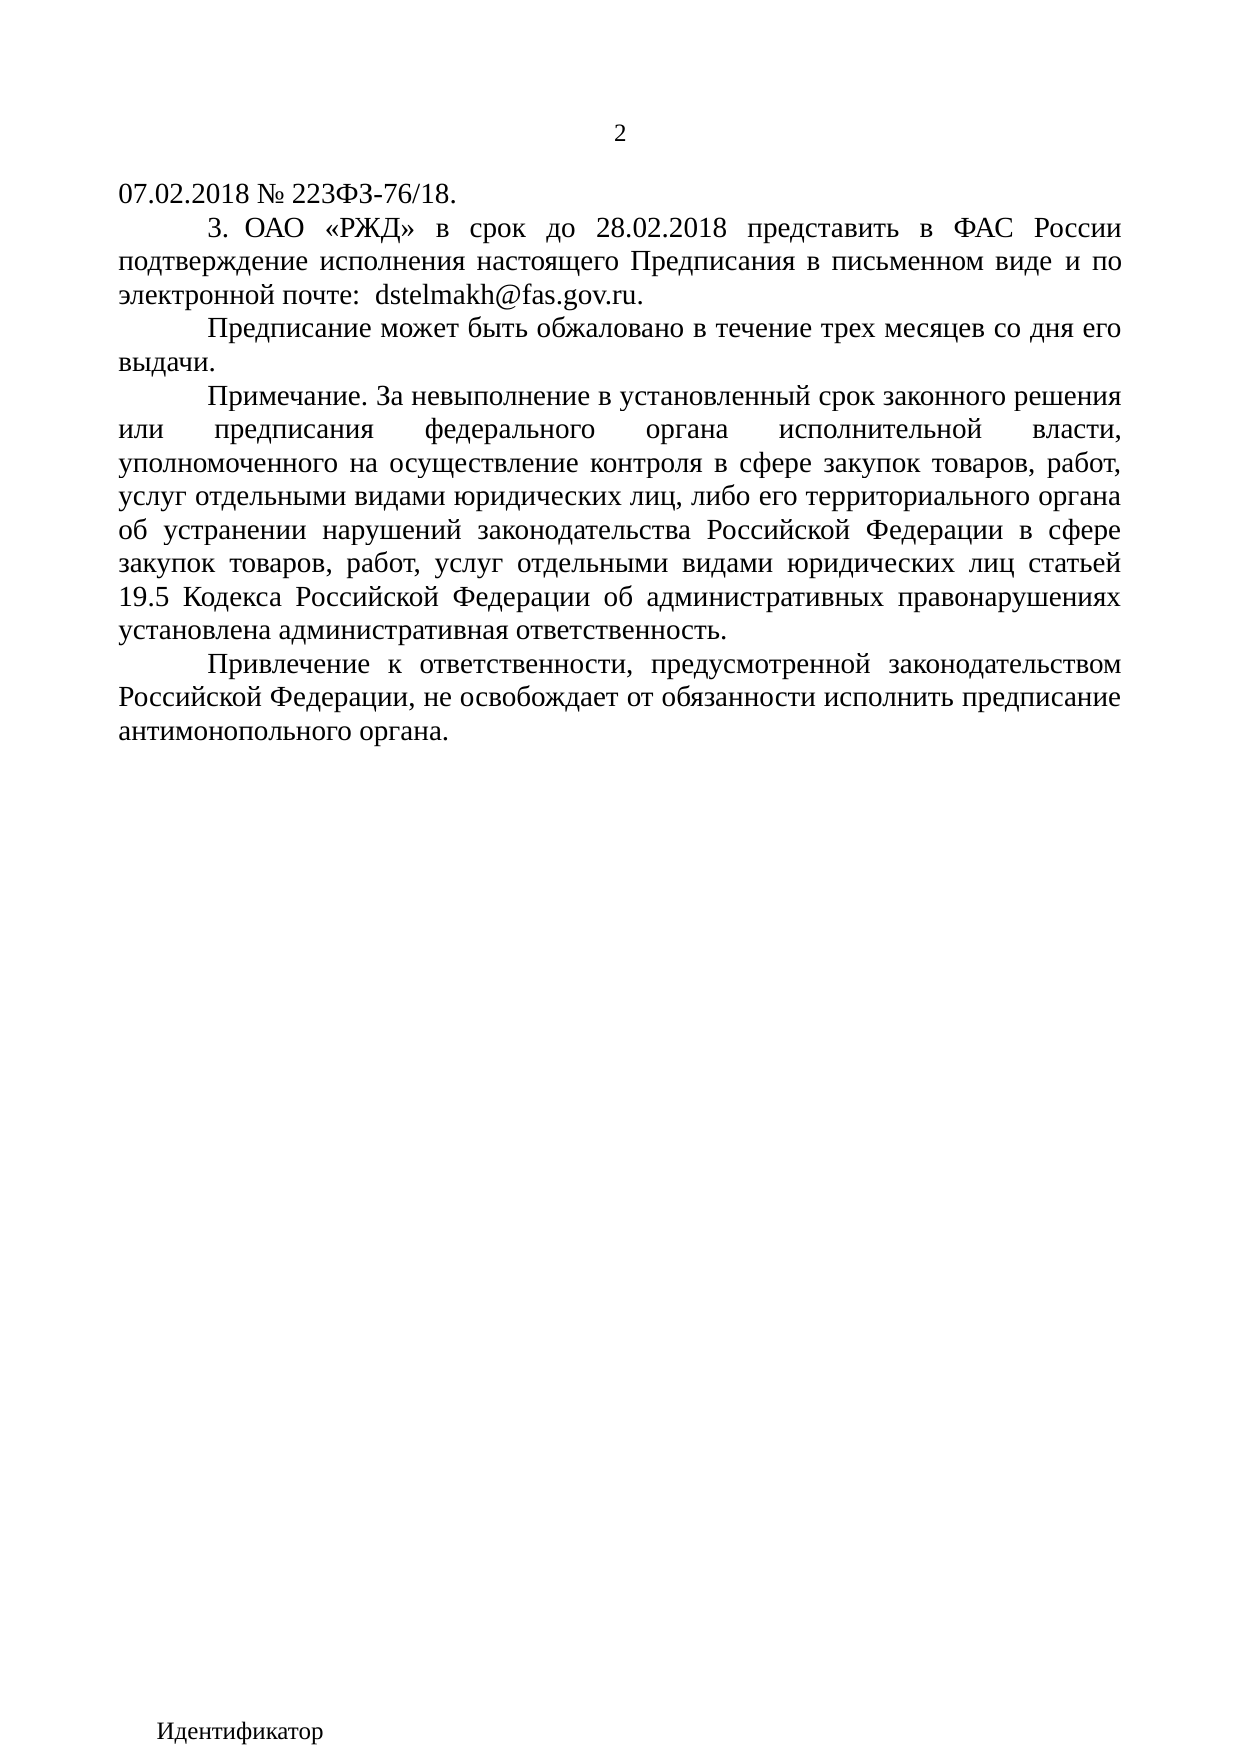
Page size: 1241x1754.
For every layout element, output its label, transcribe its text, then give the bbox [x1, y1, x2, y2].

text Привлечение к ответственности, предусмотренной законодательством Российской Федерации, не освобождает от обязанности исполнить предписание антимонопольного органа. [118, 646, 1122, 747]
text Предписание может быть обжаловано в течение трех месяцев со дня его выдачи. [118, 311, 1122, 378]
text Примечание. За невыполнение в установленный срок законного решения или предписания федерального органа исполнительной власти, уполномоченного на осуществление контроля в сфере закупок товаров, работ, услуг отдельными видами юридических лиц, либо его территориального органа об устранении нарушений законодательства Российской Федерации в сфере закупок товаров, работ, услуг отдельными видами юридических лиц статьей 19.5 Кодекса Российской Федерации об административных правонарушениях установлена административная ответственность. [118, 378, 1122, 646]
list 07.02.2018 № 223ФЗ-76/18. [118, 176, 1122, 210]
list ОАО «РЖД» в срок до 28.02.2018 представить в ФАС России подтверждение исполнения настоящего Предписания в письменном виде и по электронной почте: dstelmakh@fas.gov.ru. [118, 210, 1122, 311]
